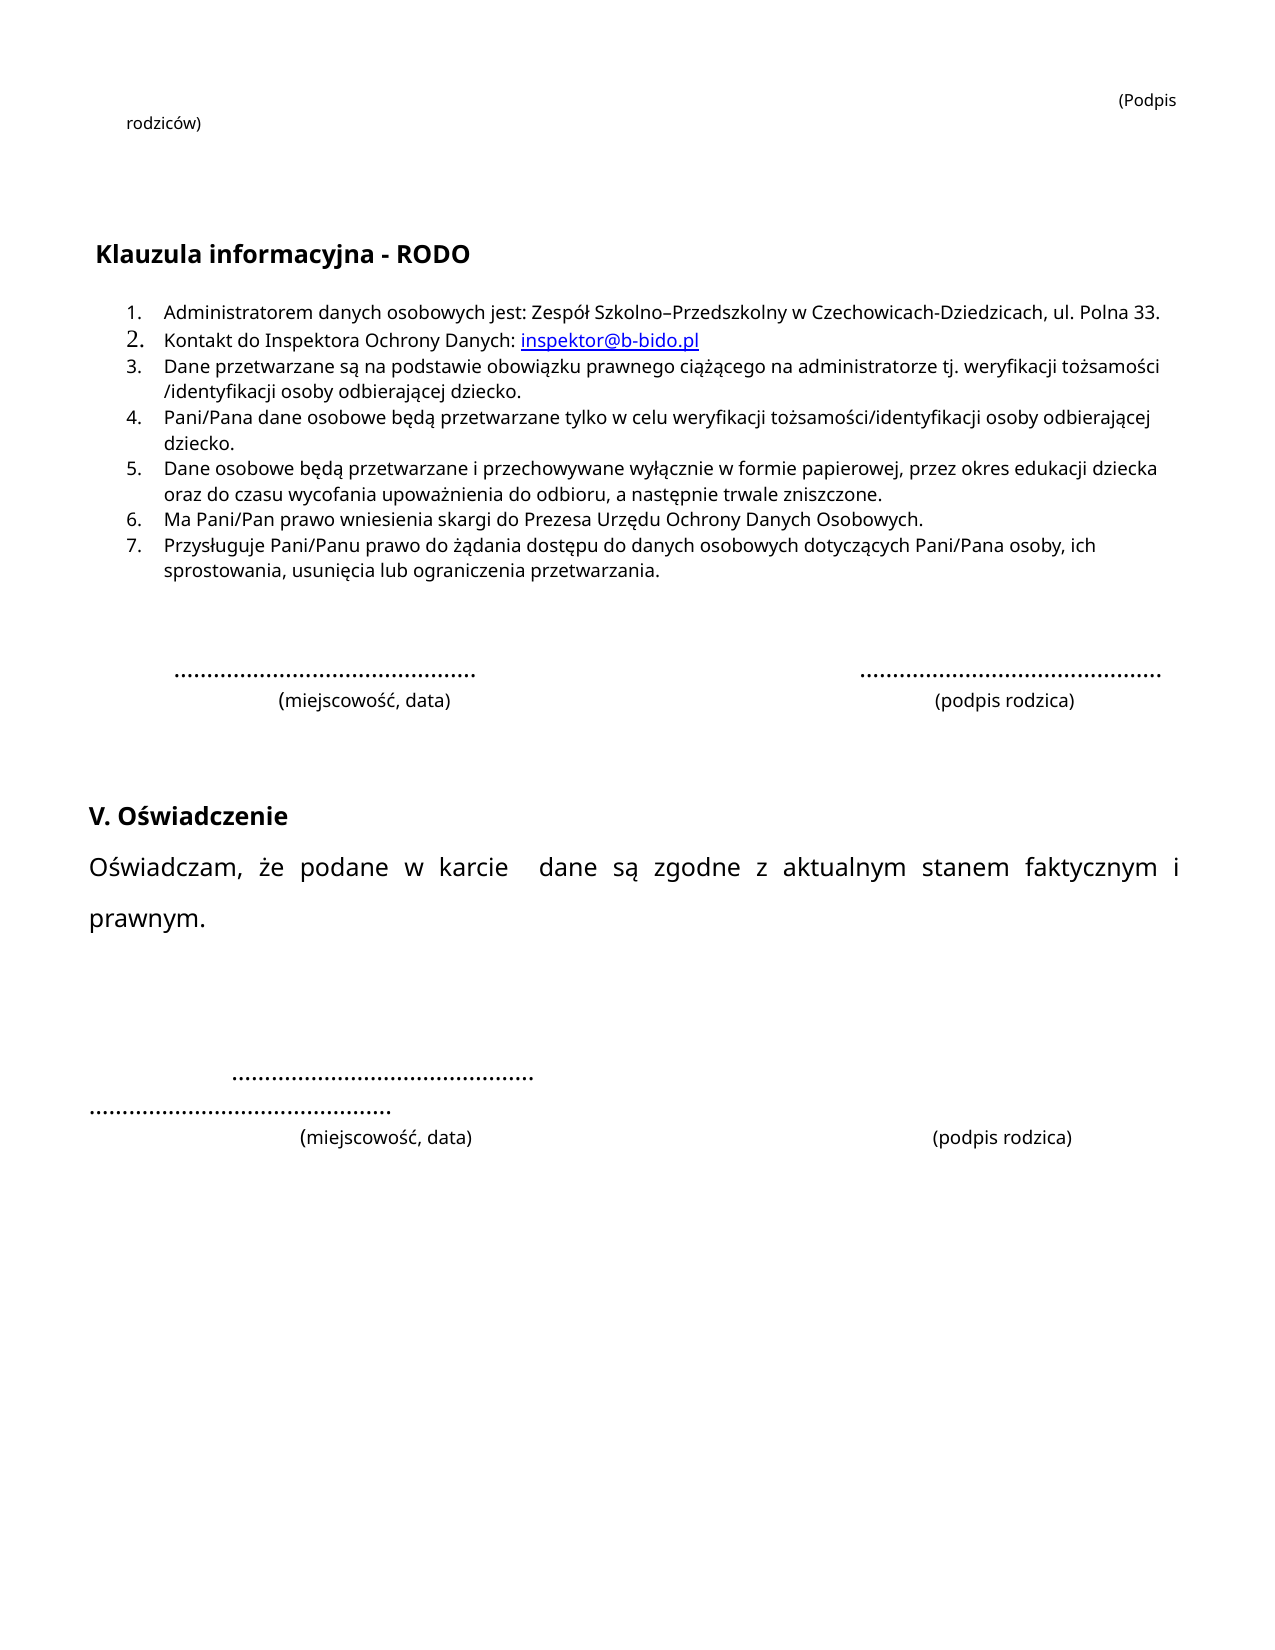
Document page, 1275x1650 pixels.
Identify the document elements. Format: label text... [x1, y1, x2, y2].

list Administratorem danych osobowych jest: Zespół Szkolno–Przedszkolny w Czechowicach-Dziedzicach, ul. Polna 33. [126, 299, 1181, 324]
list Przysługuje Pani/Panu prawo do żądania dostępu do danych osobowych dotyczących Pani/Pana osoby, ich sprostowania, usunięcia lub ograniczenia przetwarzania. [126, 532, 1181, 583]
list Dane osobowe będą przetwarzane i przechowywane wyłącznie w formie papierowej, przez okres edukacji dziecka oraz do czasu wycofania upoważnienia do odbioru, a następnie trwale zniszczone. [126, 455, 1181, 506]
text (miejscowość, data) (podpis rodzica) [89, 1122, 1181, 1151]
list Dane przetwarzane są na podstawie obowiązku prawnego ciążącego na administratorze tj. weryfikacji tożsamości /identyfikacji osoby odbierającej dziecko. [126, 353, 1181, 404]
list Kontakt do Inspektora Ochrony Danych: inspektor@b-bido.pl [126, 324, 1181, 353]
list Klauzula informacyjna - RODO [89, 236, 1181, 270]
list Ma Pani/Pan prawo wniesienia skargi do Prezesa Urzędu Ochrony Danych Osobowych. [126, 506, 1181, 532]
text ………………………………………. ………………………………………. [89, 1054, 1181, 1122]
text (miejscowość, data) (podpis rodzica) [89, 685, 1181, 714]
list Pani/Pana dane osobowe będą przetwarzane tylko w celu weryfikacji tożsamości/identyfikacji osoby odbierającej dziecko. [126, 404, 1181, 455]
text Oświadczam, że podane w karcie dane są zgodne z aktualnym stanem faktycznym i prawnym. [89, 850, 1181, 935]
text V. Oświadczenie [89, 799, 1181, 833]
text (Podpis rodziców) [126, 89, 1181, 134]
text ………………………………………. ………………………………………. [89, 651, 1181, 685]
